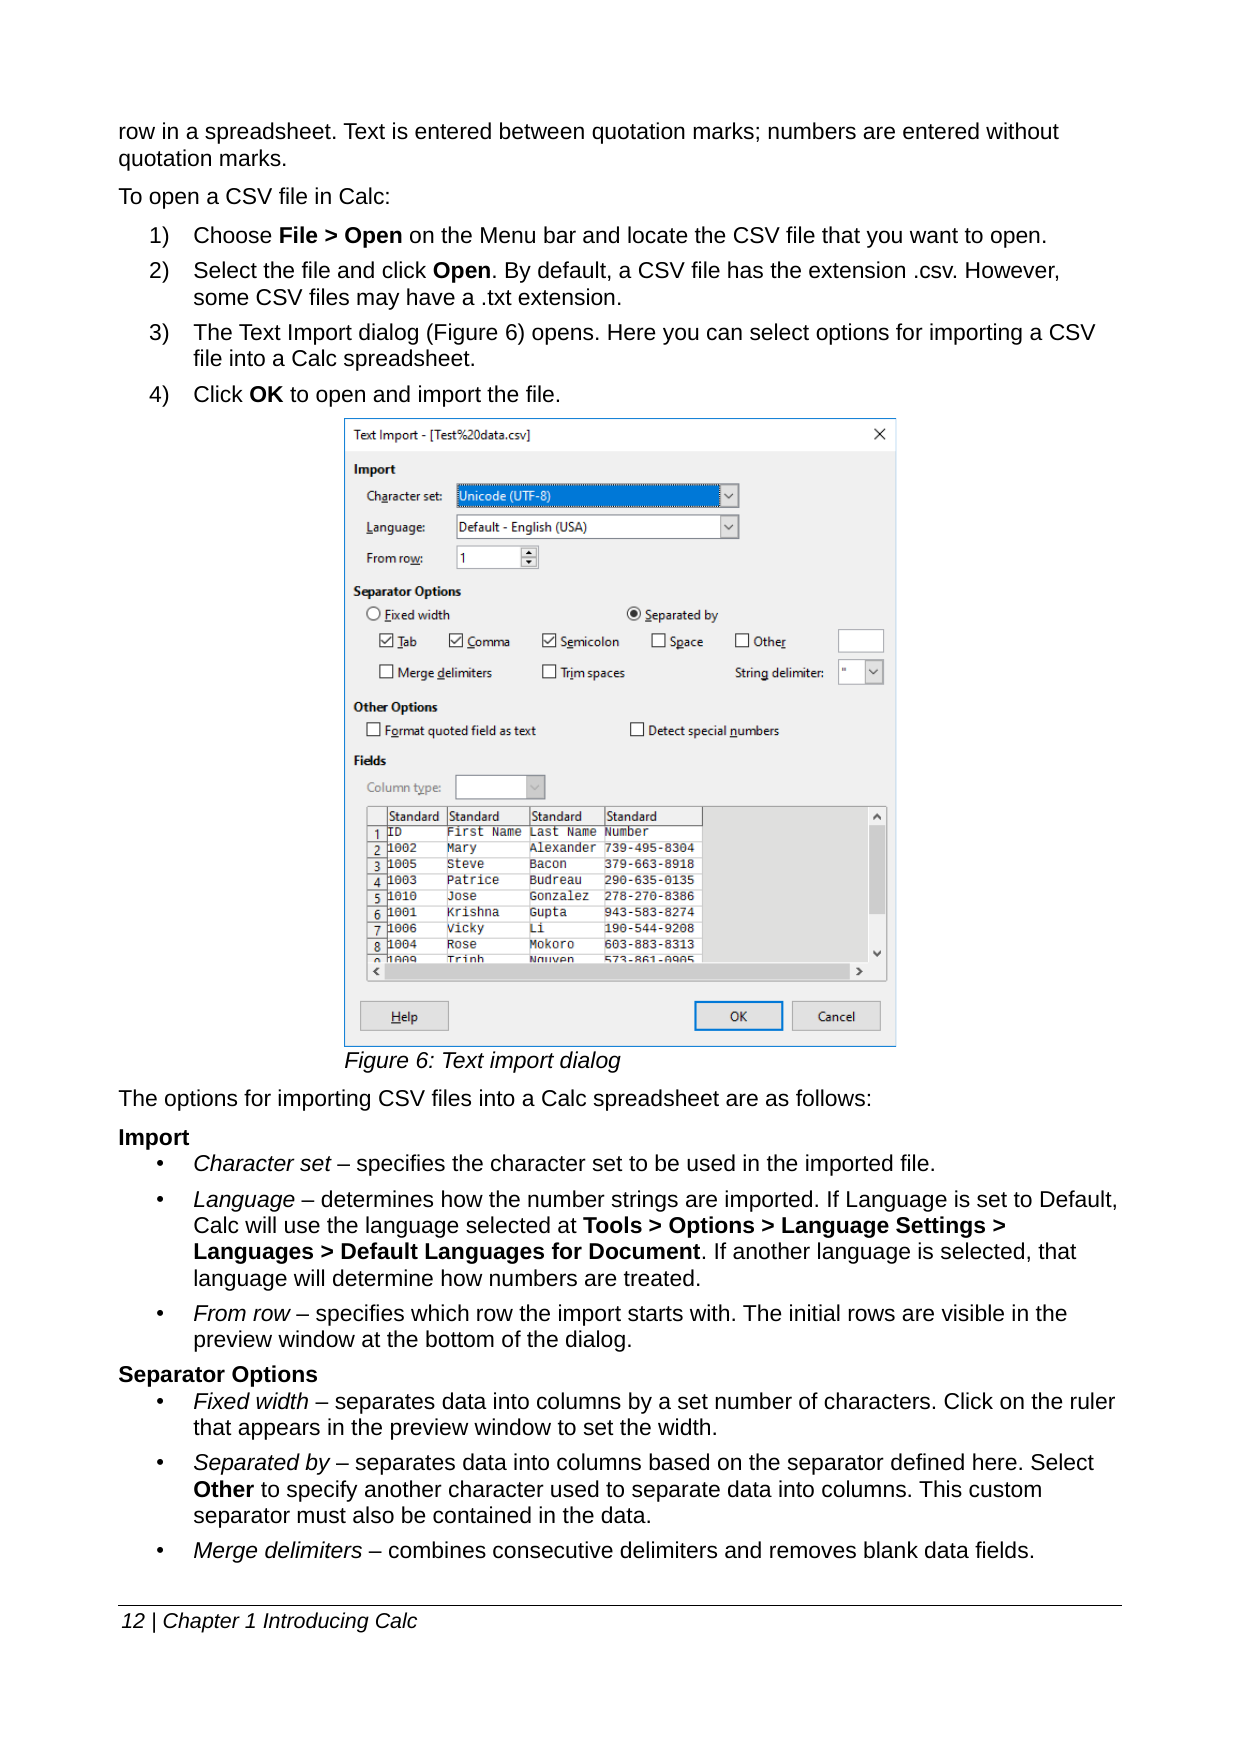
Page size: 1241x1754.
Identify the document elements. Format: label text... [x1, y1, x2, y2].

list Merge delimiters – combines consecutive delimiters and removes blank data fields. [156, 1537, 1122, 1563]
list Separated by – separates data into columns based on the separator defined here. Select Other to specify another character used to separate data into columns. This custom separator must also be contained in the data. [156, 1449, 1122, 1528]
list To open a CSV file in Calc: [118, 183, 1122, 210]
list Character set – specifies the character set to be used in the imported file. [156, 1150, 1122, 1177]
list From row – specifies which row the import starts with. The initial rows are visible in the preview window at the bottom of the dialog. [156, 1300, 1122, 1352]
picture [344, 418, 897, 1047]
text Import [118, 1124, 1122, 1150]
list Fixed width – separates data into columns by a set number of characters. Click on the ruler that appears in the preview window to set the width. [156, 1388, 1122, 1440]
text Separator Options [118, 1361, 1122, 1388]
list Click OK to open and import the file. [169, 381, 1122, 407]
text Figure 6: Text import dialog [344, 1047, 896, 1073]
list Language – determines how the number strings are imported. If Language is set to Default, Calc will use the language selected at Tools > Options > Language Settings > Languages > Default Languages for Document. If another language is selected, that language will determine how numbers are treated. [156, 1186, 1122, 1291]
list The Text Import dialog (Figure 6) opens. Here you can select options for importing a CSV file into a Calc spreadsheet. [169, 319, 1122, 372]
list Select the file and click Open. By default, a CSV file has the extension .csv. However, some CSV files may have a .txt extension. [169, 257, 1122, 310]
list Choose File > Open on the Menu bar and locate the CSV file that you want to open. [169, 222, 1122, 248]
text row in a spreadsheet. Text is entered between quotation marks; numbers are entered without quotation marks. [118, 118, 1122, 171]
list The options for importing CSV files into a Calc spreadsheet are as follows: [118, 1085, 1122, 1111]
